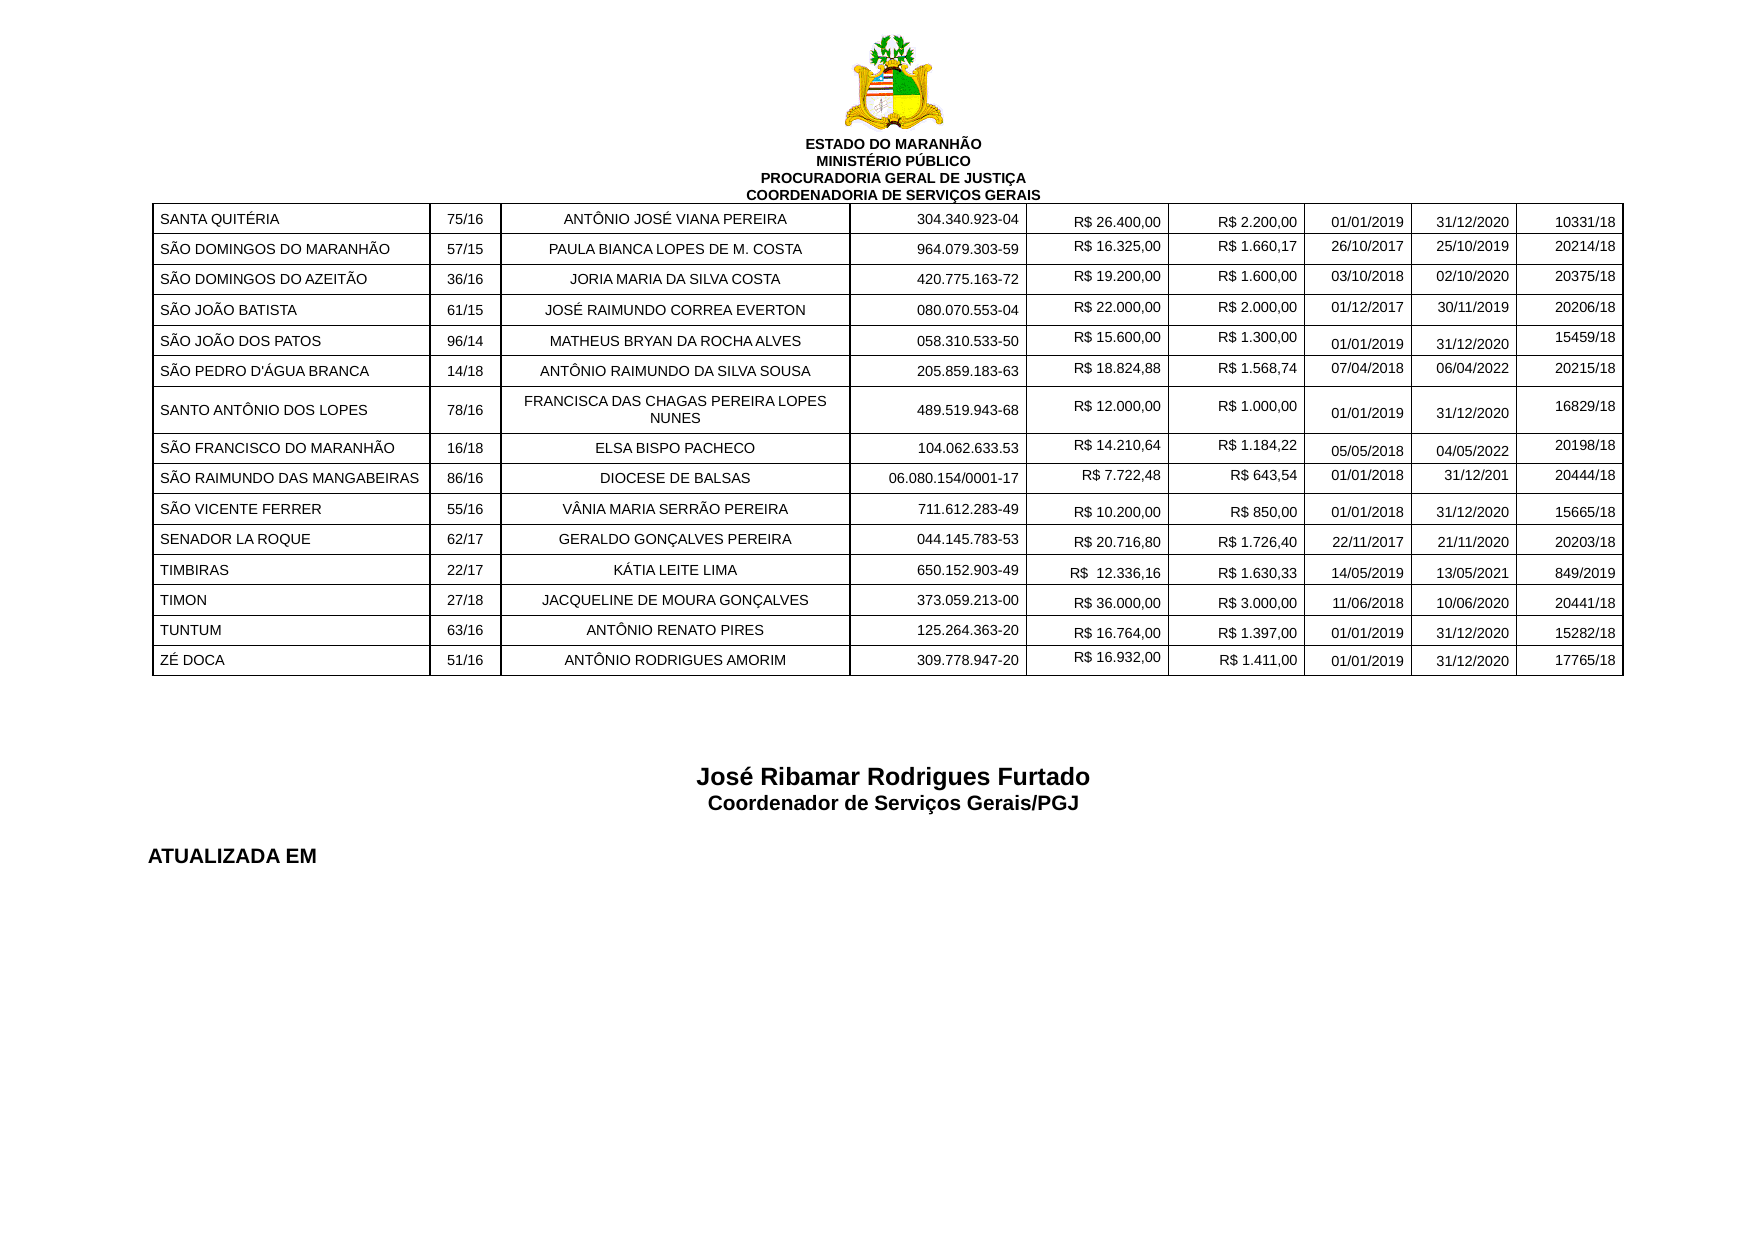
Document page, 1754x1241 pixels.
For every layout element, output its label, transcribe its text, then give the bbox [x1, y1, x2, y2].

table_cell R$ 26.400,00 [1027, 204, 1168, 233]
table_cell R$ 643,54 [1169, 464, 1304, 493]
table_cell 058.310.533-50 [851, 326, 1026, 355]
table_cell R$ 16.325,00 [1027, 234, 1168, 264]
table_cell 20198/18 [1517, 434, 1622, 463]
table_cell 01/12/2017 [1305, 295, 1411, 325]
table_cell DIOCESE DE BALSAS [502, 464, 849, 493]
table_cell SANTA QUITÉRIA [154, 204, 429, 233]
table_cell R$ 15.600,00 [1027, 326, 1168, 355]
table_cell 13/05/2021 [1412, 555, 1516, 584]
table_cell ANTÔNIO RAIMUNDO DA SILVA SOUSA [502, 356, 849, 386]
text José Ribamar Rodrigues Furtado [148, 762, 1639, 791]
text ATUALIZADA EM [148, 844, 1639, 868]
table_cell 96/14 [431, 326, 500, 355]
table_cell 31/12/2020 [1412, 494, 1516, 523]
table_cell 02/10/2020 [1412, 265, 1516, 294]
table_cell 420.775.163-72 [851, 265, 1026, 294]
table_cell 01/01/2019 [1305, 326, 1411, 355]
table_cell 14/05/2019 [1305, 555, 1411, 584]
table_cell 080.070.553-04 [851, 295, 1026, 325]
table_cell R$ 2.200,00 [1169, 204, 1304, 233]
table_cell 63/16 [431, 616, 500, 645]
table_cell SÃO VICENTE FERRER [154, 494, 429, 523]
table_cell 20215/18 [1517, 356, 1622, 386]
table_cell R$ 16.932,00 [1027, 646, 1168, 675]
table_cell R$ 1.630,33 [1169, 555, 1304, 584]
table_cell 15665/18 [1517, 494, 1622, 523]
table_cell SENADOR LA ROQUE [154, 525, 429, 554]
table_cell 27/18 [431, 585, 500, 614]
table_cell 78/16 [431, 387, 500, 433]
table_cell JACQUELINE DE MOURA GONÇALVES [502, 585, 849, 614]
table_cell 62/17 [431, 525, 500, 554]
table_cell ANTÔNIO JOSÉ VIANA PEREIRA [502, 204, 849, 233]
table_cell 31/12/2020 [1412, 204, 1516, 233]
table_cell R$ 1.600,00 [1169, 265, 1304, 294]
table_cell R$ 22.000,00 [1027, 295, 1168, 325]
table_cell ELSA BISPO PACHECO [502, 434, 849, 463]
table_cell PAULA BIANCA LOPES DE M. COSTA [502, 234, 849, 264]
table_cell 31/12/2020 [1412, 646, 1516, 675]
table_cell R$ 1.660,17 [1169, 234, 1304, 264]
table_cell R$ 18.824,88 [1027, 356, 1168, 386]
table_cell 75/16 [431, 204, 500, 233]
table_cell VÂNIA MARIA SERRÃO PEREIRA [502, 494, 849, 523]
table_cell 11/06/2018 [1305, 585, 1411, 614]
table_cell 20441/18 [1517, 585, 1622, 614]
table_cell R$ 19.200,00 [1027, 265, 1168, 294]
table_cell 07/04/2018 [1305, 356, 1411, 386]
table_cell 30/11/2019 [1412, 295, 1516, 325]
table_cell 01/01/2019 [1305, 204, 1411, 233]
table_cell 205.859.183-63 [851, 356, 1026, 386]
table_cell 20206/18 [1517, 295, 1622, 325]
picture [839, 29, 948, 136]
table_cell 849/2019 [1517, 555, 1622, 584]
table_cell 31/12/2020 [1412, 326, 1516, 355]
table_cell SÃO DOMINGOS DO AZEITÃO [154, 265, 429, 294]
table_cell 36/16 [431, 265, 500, 294]
table_cell 964.079.303-59 [851, 234, 1026, 264]
table_cell GERALDO GONÇALVES PEREIRA [502, 525, 849, 554]
table_cell R$ 1.726,40 [1169, 525, 1304, 554]
table_cell 104.062.633.53 [851, 434, 1026, 463]
table_cell 04/05/2022 [1412, 434, 1516, 463]
table_cell R$ 10.200,00 [1027, 494, 1168, 523]
table_cell 21/11/2020 [1412, 525, 1516, 554]
table_cell 01/01/2019 [1305, 616, 1411, 645]
table_cell SÃO JOÃO DOS PATOS [154, 326, 429, 355]
table_cell R$ 20.716,80 [1027, 525, 1168, 554]
table_cell 16829/18 [1517, 387, 1622, 433]
table_cell 06/04/2022 [1412, 356, 1516, 386]
table_cell 06.080.154/0001-17 [851, 464, 1026, 493]
table_cell ANTÔNIO RENATO PIRES [502, 616, 849, 645]
table_cell SÃO RAIMUNDO DAS MANGABEIRAS [154, 464, 429, 493]
table_cell ZÉ DOCA [154, 646, 429, 675]
table_cell R$ 7.722,48 [1027, 464, 1168, 493]
table_cell 55/16 [431, 494, 500, 523]
table_cell 01/01/2019 [1305, 387, 1411, 433]
table_cell 20444/18 [1517, 464, 1622, 493]
table_cell JORIA MARIA DA SILVA COSTA [502, 265, 849, 294]
table_cell 125.264.363-20 [851, 616, 1026, 645]
table_cell SÃO FRANCISCO DO MARANHÃO [154, 434, 429, 463]
table_cell 10331/18 [1517, 204, 1622, 233]
table_cell 489.519.943-68 [851, 387, 1026, 433]
table_cell 14/18 [431, 356, 500, 386]
table_cell 01/01/2018 [1305, 494, 1411, 523]
table_cell R$ 12.336,16 [1027, 555, 1168, 584]
table_cell R$ 36.000,00 [1027, 585, 1168, 614]
table_cell SANTO ANTÔNIO DOS LOPES [154, 387, 429, 433]
table_cell 17765/18 [1517, 646, 1622, 675]
table_cell 044.145.783-53 [851, 525, 1026, 554]
table_cell SÃO PEDRO D'ÁGUA BRANCA [154, 356, 429, 386]
table_cell 61/15 [431, 295, 500, 325]
table_cell R$ 2.000,00 [1169, 295, 1304, 325]
table_cell 31/12/2020 [1412, 616, 1516, 645]
table_cell 309.778.947-20 [851, 646, 1026, 675]
table_cell TIMBIRAS [154, 555, 429, 584]
table_cell R$ 1.411,00 [1169, 646, 1304, 675]
table_cell 26/10/2017 [1305, 234, 1411, 264]
text Coordenador de Serviços Gerais/PGJ [148, 791, 1639, 815]
table_cell 57/15 [431, 234, 500, 264]
table_cell 03/10/2018 [1305, 265, 1411, 294]
table_cell 25/10/2019 [1412, 234, 1516, 264]
table_cell 20375/18 [1517, 265, 1622, 294]
table_cell R$ 1.397,00 [1169, 616, 1304, 645]
table_cell JOSÉ RAIMUNDO CORREA EVERTON [502, 295, 849, 325]
table_cell 16/18 [431, 434, 500, 463]
table_cell 05/05/2018 [1305, 434, 1411, 463]
table_cell R$ 14.210,64 [1027, 434, 1168, 463]
table_cell SÃO DOMINGOS DO MARANHÃO [154, 234, 429, 264]
table_cell 15459/18 [1517, 326, 1622, 355]
table_cell KÁTIA LEITE LIMA [502, 555, 849, 584]
table_cell R$ 1.184,22 [1169, 434, 1304, 463]
table_cell R$ 850,00 [1169, 494, 1304, 523]
table_cell R$ 12.000,00 [1027, 387, 1168, 433]
table_cell FRANCISCA DAS CHAGAS PEREIRA LOPES NUNES [502, 387, 849, 433]
table_cell 31/12/201 [1412, 464, 1516, 493]
table_cell 711.612.283-49 [851, 494, 1026, 523]
table_cell 01/01/2019 [1305, 646, 1411, 675]
table_cell TUNTUM [154, 616, 429, 645]
table_cell 31/12/2020 [1412, 387, 1516, 433]
table_cell 22/11/2017 [1305, 525, 1411, 554]
table_cell 650.152.903-49 [851, 555, 1026, 584]
table_cell R$ 1.568,74 [1169, 356, 1304, 386]
table_cell 01/01/2018 [1305, 464, 1411, 493]
table_cell ANTÔNIO RODRIGUES AMORIM [502, 646, 849, 675]
table_cell R$ 1.000,00 [1169, 387, 1304, 433]
table_cell 51/16 [431, 646, 500, 675]
table_cell 304.340.923-04 [851, 204, 1026, 233]
table_cell TIMON [154, 585, 429, 614]
table_cell 10/06/2020 [1412, 585, 1516, 614]
table_cell R$ 16.764,00 [1027, 616, 1168, 645]
table_cell 22/17 [431, 555, 500, 584]
table_cell MATHEUS BRYAN DA ROCHA ALVES [502, 326, 849, 355]
table_cell R$ 1.300,00 [1169, 326, 1304, 355]
table_cell 15282/18 [1517, 616, 1622, 645]
table_cell SÃO JOÃO BATISTA [154, 295, 429, 325]
table_cell 86/16 [431, 464, 500, 493]
table_cell 20214/18 [1517, 234, 1622, 264]
table_cell 20203/18 [1517, 525, 1622, 554]
table_cell R$ 3.000,00 [1169, 585, 1304, 614]
table_cell 373.059.213-00 [851, 585, 1026, 614]
